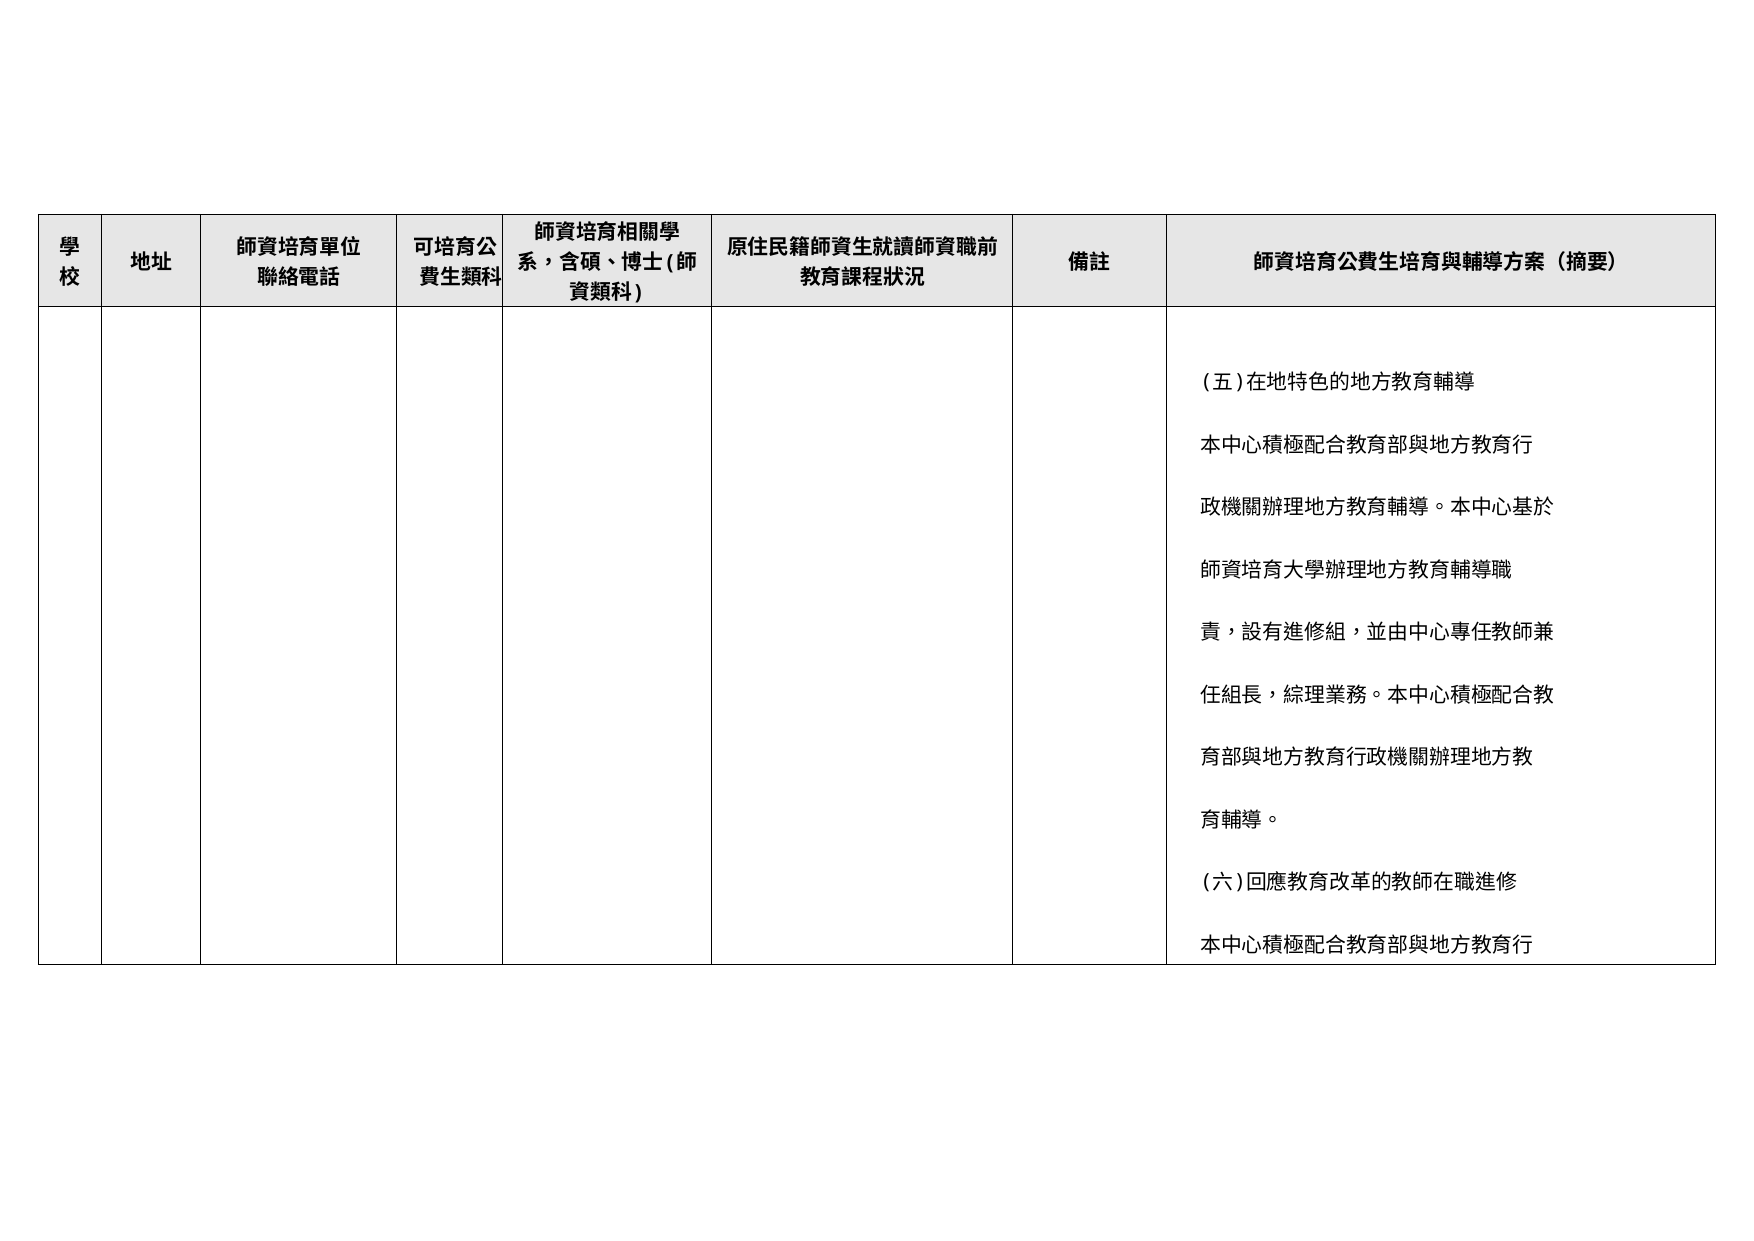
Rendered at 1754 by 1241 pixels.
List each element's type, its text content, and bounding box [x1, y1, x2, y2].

table_cell [1013, 307, 1166, 964]
table_header 備註 [1013, 215, 1166, 306]
table_header 師資培育公費生培育與輔導方案（摘要） [1167, 215, 1715, 306]
table_header 學校 [39, 215, 101, 306]
table_header 師資培育相關學系，含碩、博士(師資類科) [503, 215, 711, 306]
table_cell [39, 307, 101, 964]
table_header 可培育公費生類科 [397, 215, 502, 306]
table_header 原住民籍師資生就讀師資職前教育課程狀況 [712, 215, 1012, 306]
table_cell [503, 307, 711, 964]
table_cell [397, 307, 502, 964]
table_cell [102, 307, 200, 964]
table_header 地址 [102, 215, 200, 306]
table_header 師資培育單位 聯絡電話 [201, 215, 396, 306]
table_cell [712, 307, 1012, 964]
table_cell [201, 307, 396, 964]
table_cell [1167, 307, 1715, 964]
table_header (五)在地特色的地方教育輔導 本中心積極配合教育部與地方教育行 政機關辦理地方教育輔導。本中心基於 師資培育大學辦理地方教育輔導職 責，設有進修組，並由中心專任教師兼 任組長，綜理業務。本中心積極配合教 育部與地方教育行政機關辦理地方教 育輔導。 (六)回應教育改革的教師在職進修 本中心積極配合教育部與地方教育行 [1189, 339, 1693, 964]
